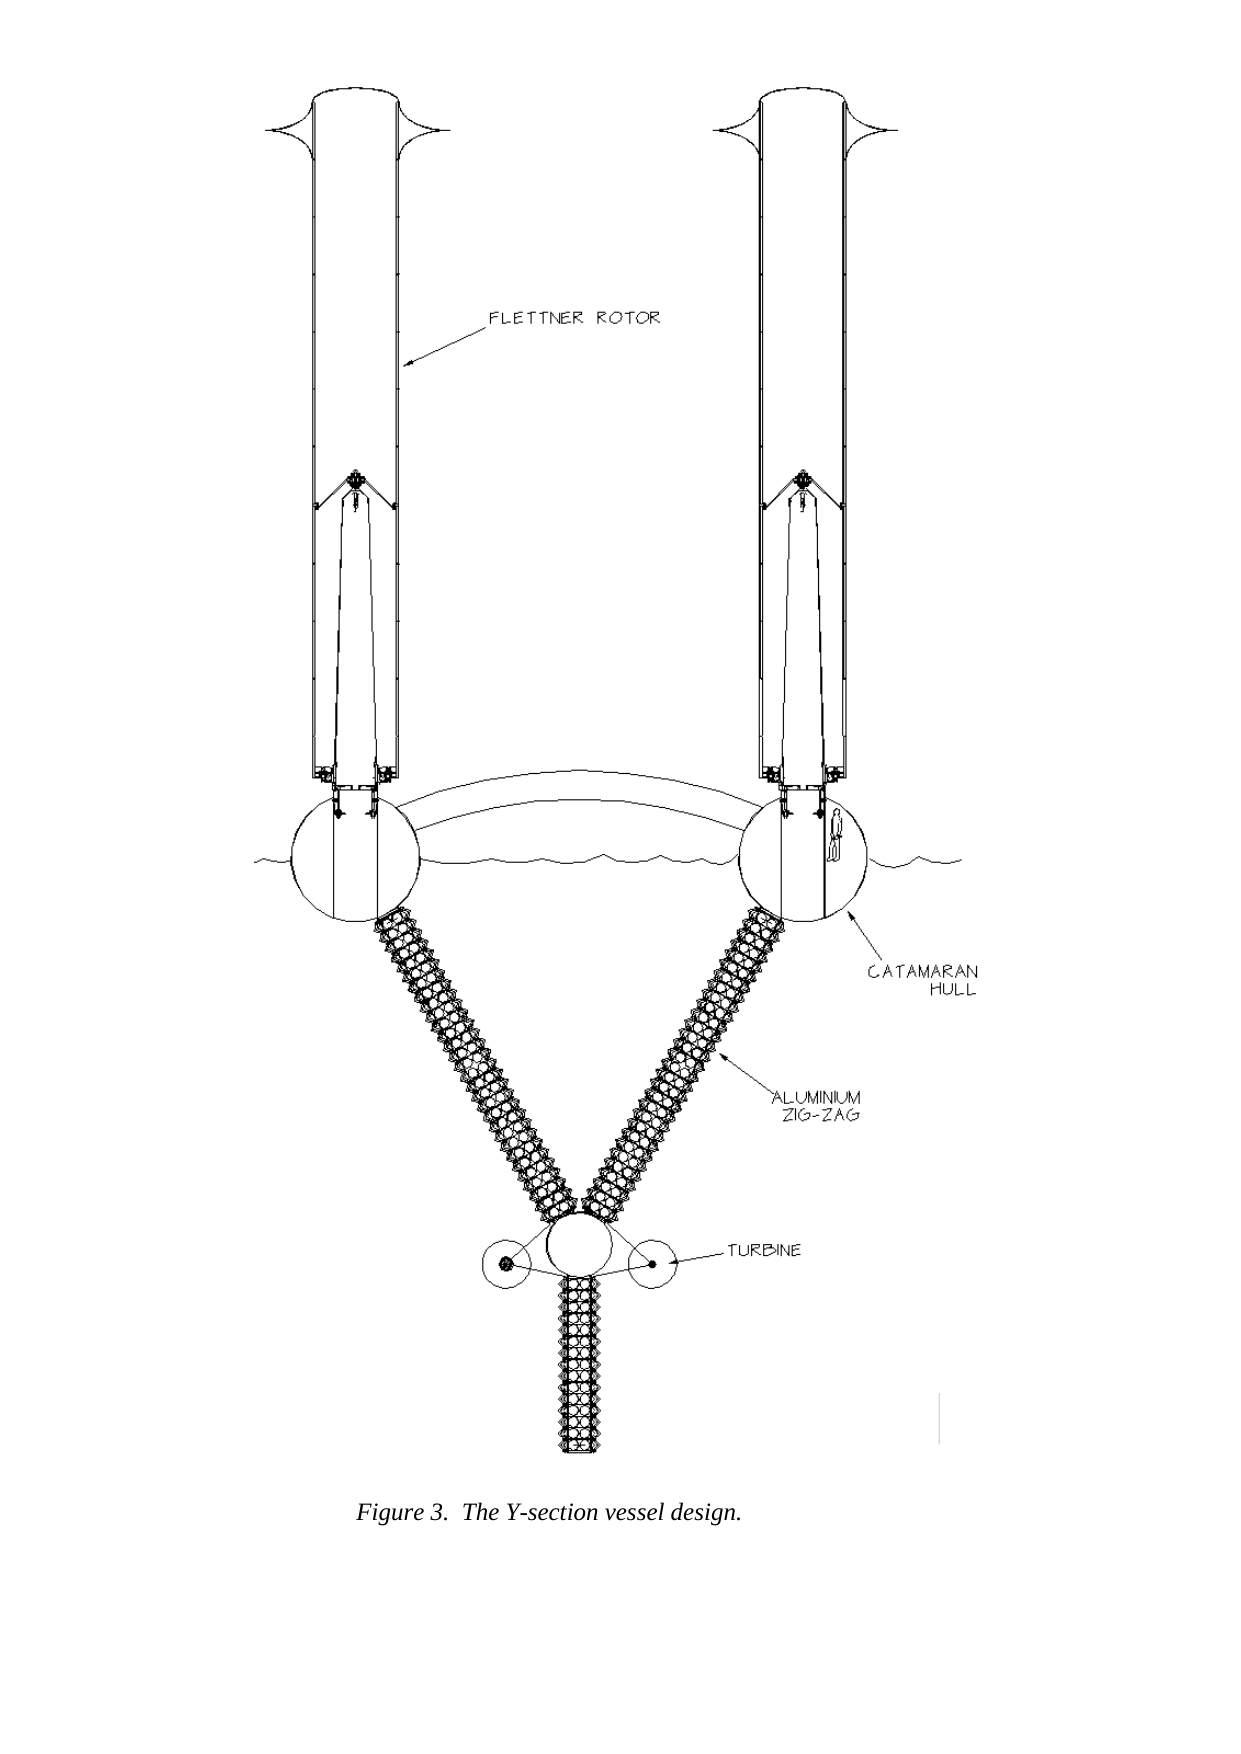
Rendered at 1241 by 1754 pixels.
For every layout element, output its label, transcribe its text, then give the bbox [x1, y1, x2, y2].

text Figure 3. The Y-section vessel design. [75, 1497, 1165, 1525]
